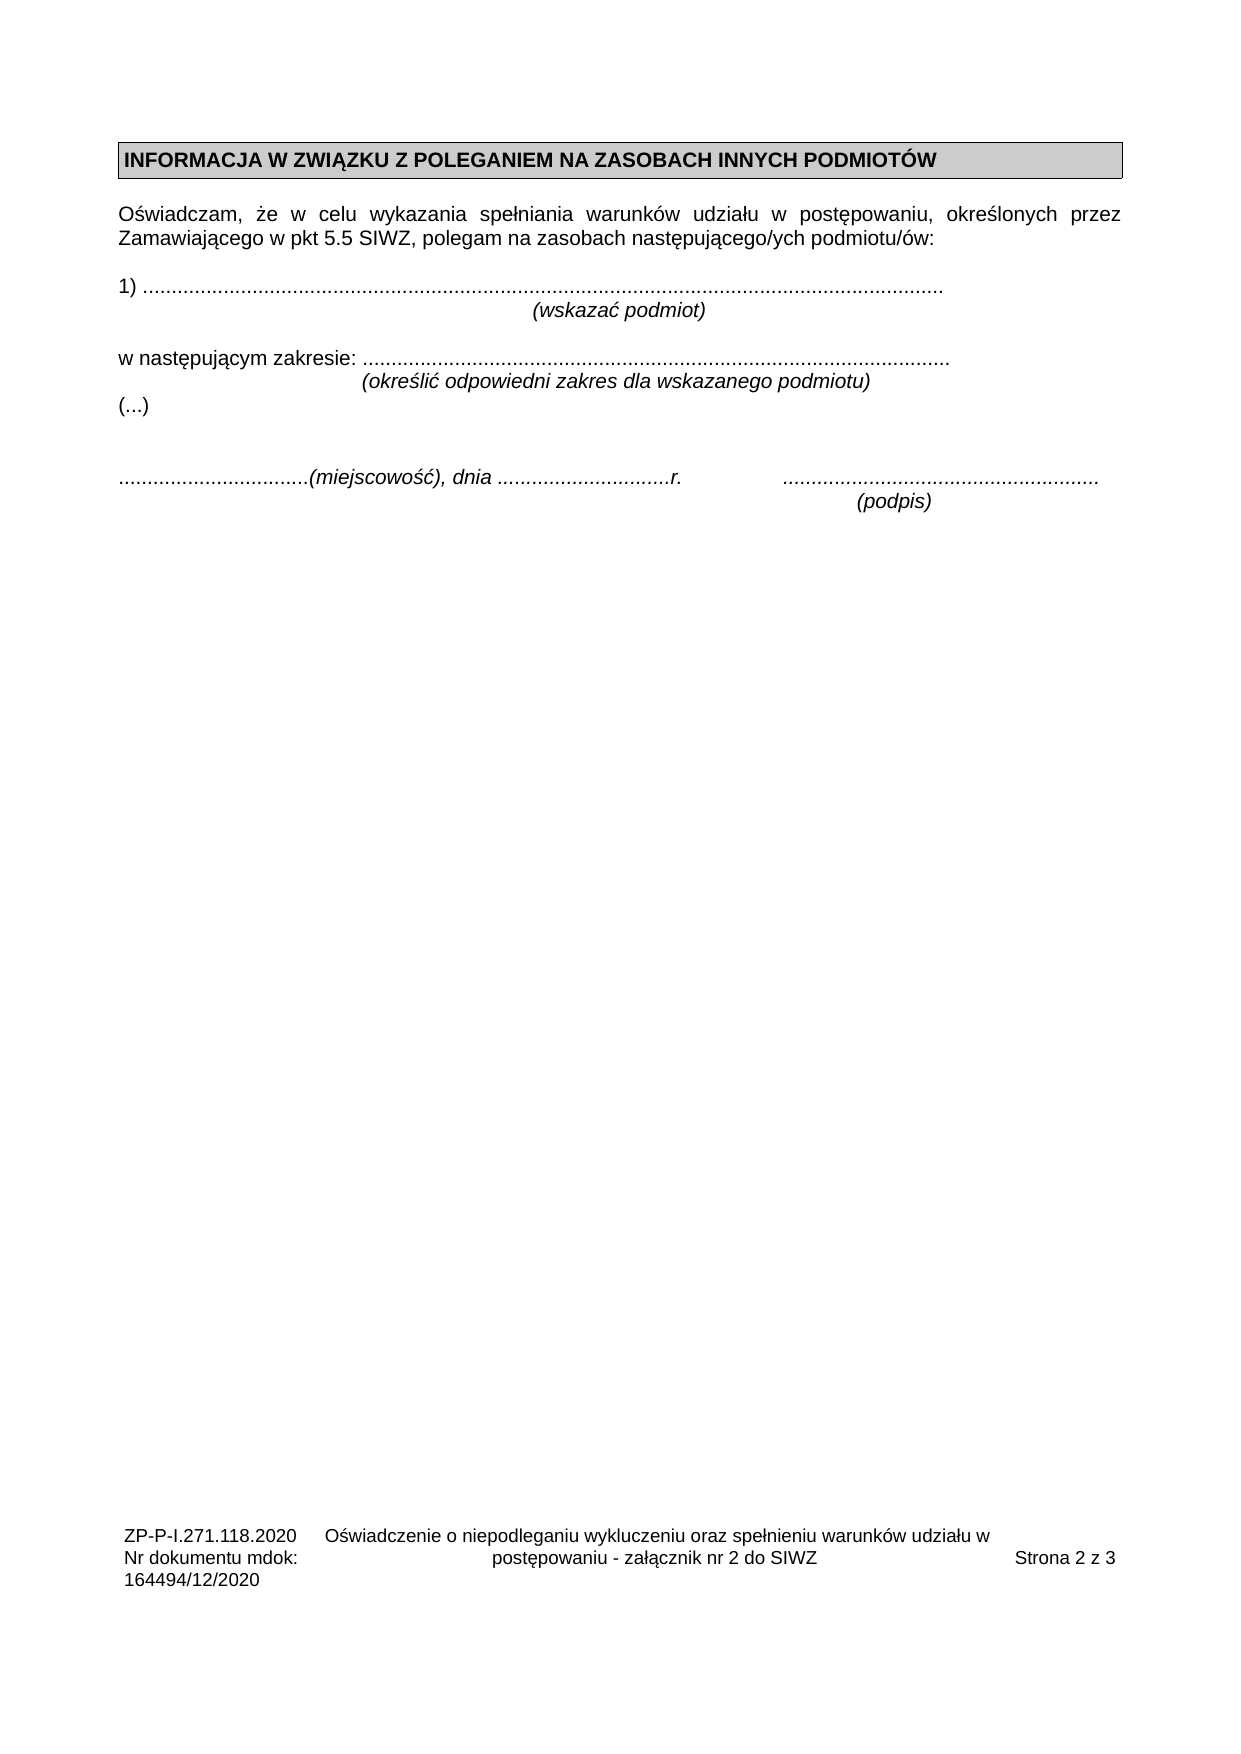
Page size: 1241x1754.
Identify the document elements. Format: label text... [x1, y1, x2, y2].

text (określić odpowiedni zakres dla wskazanego podmiotu) [118, 369, 1122, 393]
text (...) [118, 393, 1122, 417]
table_header INFORMACJA W ZWIĄZKU Z POLEGANIEM NA ZASOBACH INNYCH PODMIOTÓW [119, 143, 1122, 178]
text Oświadczam, że w celu wykazania spełniania warunków udziału w postępowaniu, określonych przez Zamawiającego w pkt 5.5 SIWZ, polegam na zasobach następującego/ych podmiotu/ów: [118, 202, 1122, 249]
text (wskazać podmiot) [118, 297, 1122, 321]
text 1) ........................................................................................................................................... [118, 273, 1122, 297]
text w następującym zakresie: ...................................................................................................... [118, 345, 1122, 369]
text .................................(miejscowość), dnia ..............................r. ....................................................... [118, 465, 1122, 489]
text (podpis) [118, 489, 1122, 513]
